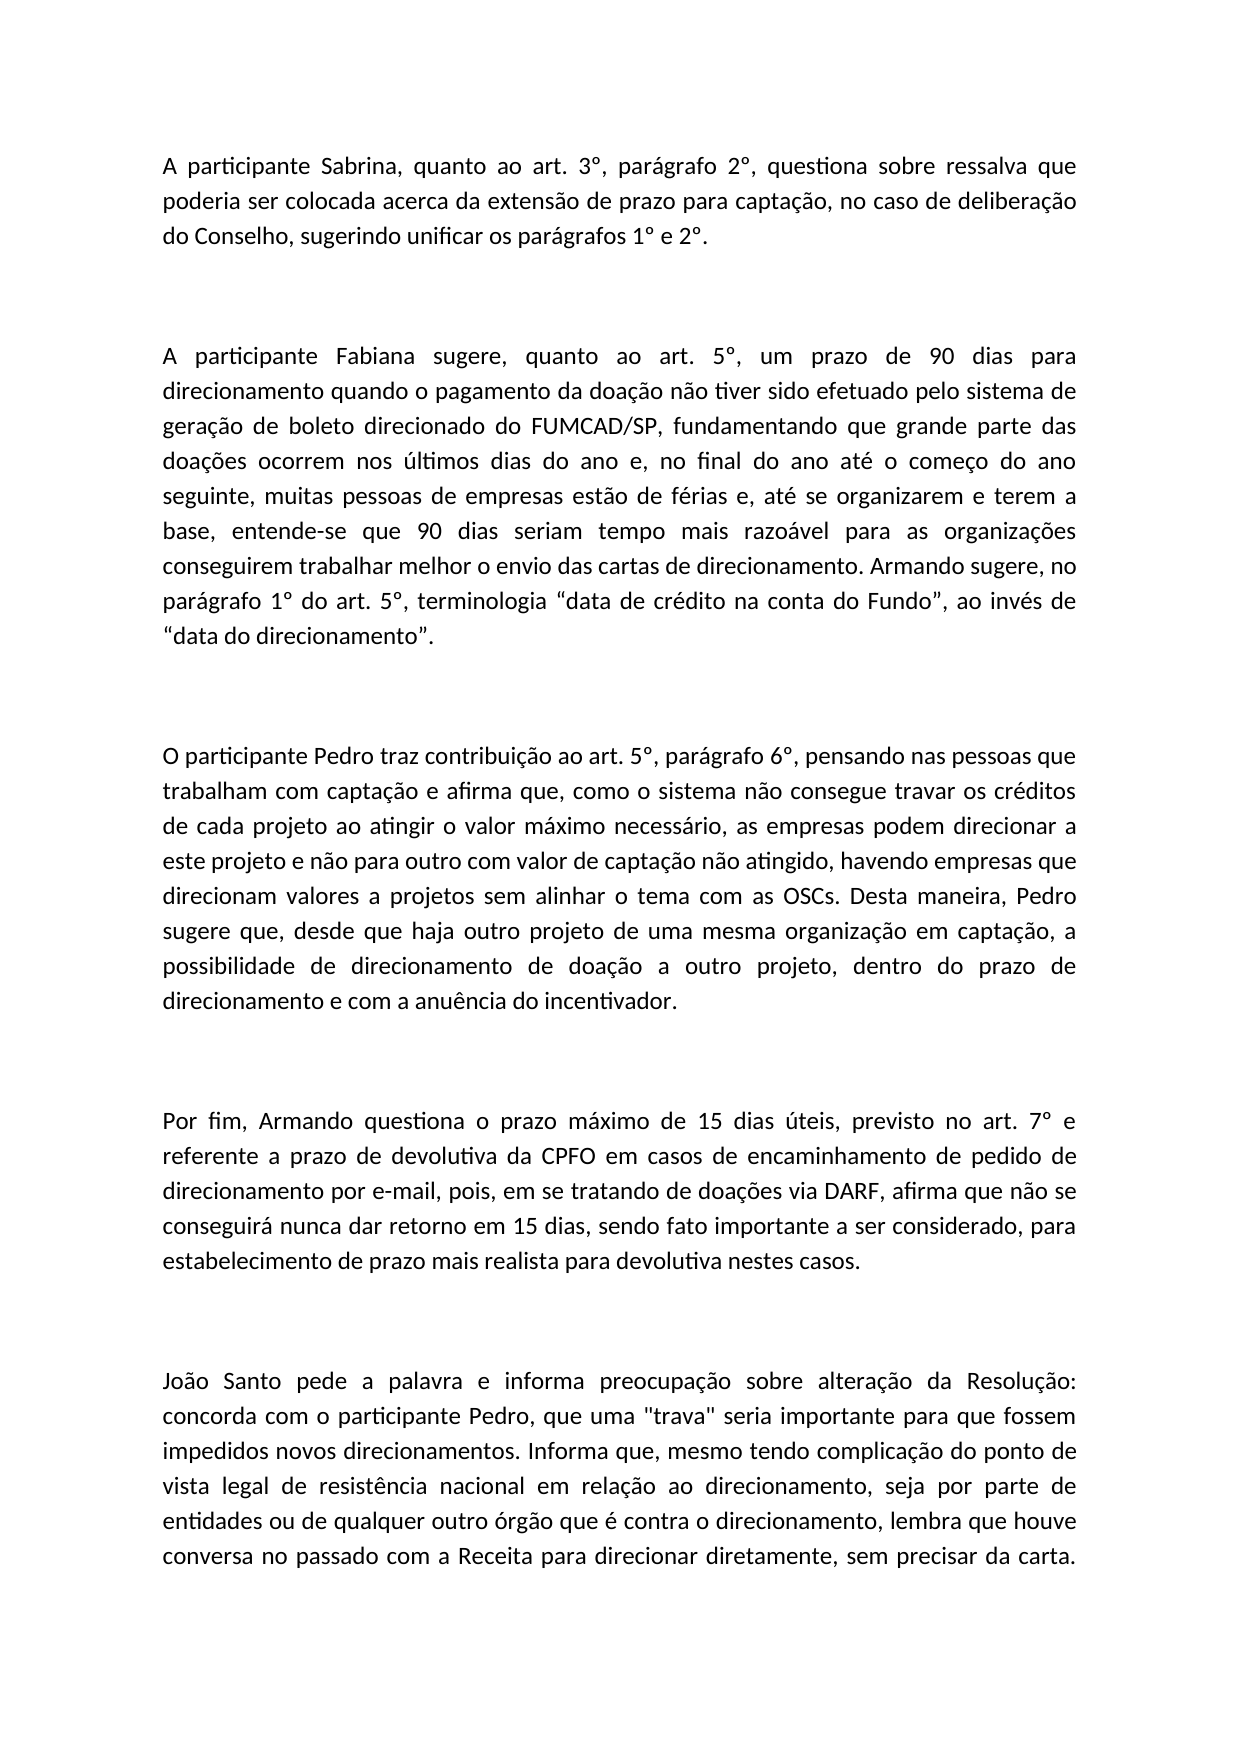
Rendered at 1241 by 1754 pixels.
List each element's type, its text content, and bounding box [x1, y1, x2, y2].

text O participante Pedro traz contribuição ao art. 5º, parágrafo 6º, pensando nas pessoas que trabalham com captação e afirma que, como o sistema não consegue travar os créditos de cada projeto ao atingir o valor máximo necessário, as empresas podem direcionar a este projeto e não para outro com valor de captação não atingido, havendo empresas que direcionam valores a projetos sem alinhar o tema com as OSCs. Desta maneira, Pedro sugere que, desde que haja outro projeto de uma mesma organização em captação, a possibilidade de direcionamento de doação a outro projeto, dentro do prazo de direcionamento e com a anuência do incentivador. [162, 740, 1078, 1016]
text A participante Sabrina, quanto ao art. 3º, parágrafo 2º, questiona sobre ressalva que poderia ser colocada acerca da extensão de prazo para captação, no caso de deliberação do Conselho, sugerindo unificar os parágrafos 1º e 2º. [162, 150, 1078, 251]
text A participante Fabiana sugere, quanto ao art. 5º, um prazo de 90 dias para direcionamento quando o pagamento da doação não tiver sido efetuado pelo sistema de geração de boleto direcionado do FUMCAD/SP, fundamentando que grande parte das doações ocorrem nos últimos dias do ano e, no final do ano até o começo do ano seguinte, muitas pessoas de empresas estão de férias e, até se organizarem e terem a base, entende-se que 90 dias seriam tempo mais razoável para as organizações conseguirem trabalhar melhor o envio das cartas de direcionamento. Armando sugere, no parágrafo 1º do art. 5º, terminologia “data de crédito na conta do Fundo”, ao invés de “data do direcionamento”. [162, 340, 1078, 651]
text João Santo pede a palavra e informa preocupação sobre alteração da Resolução: concorda com o participante Pedro, que uma "trava" seria importante para que fossem impedidos novos direcionamentos. Informa que, mesmo tendo complicação do ponto de vista legal de resistência nacional em relação ao direcionamento, seja por parte de entidades ou de qualquer outro órgão que é contra o direcionamento, lembra que houve conversa no passado com a Receita para direcionar diretamente, sem precisar da carta. [162, 1365, 1078, 1571]
text Por fim, Armando questiona o prazo máximo de 15 dias úteis, previsto no art. 7º e referente a prazo de devolutiva da CPFO em casos de encaminhamento de pedido de direcionamento por e-mail, pois, em se tratando de doações via DARF, afirma que não se conseguirá nunca dar retorno em 15 dias, sendo fato importante a ser considerado, para estabelecimento de prazo mais realista para devolutiva nestes casos. [162, 1105, 1078, 1276]
